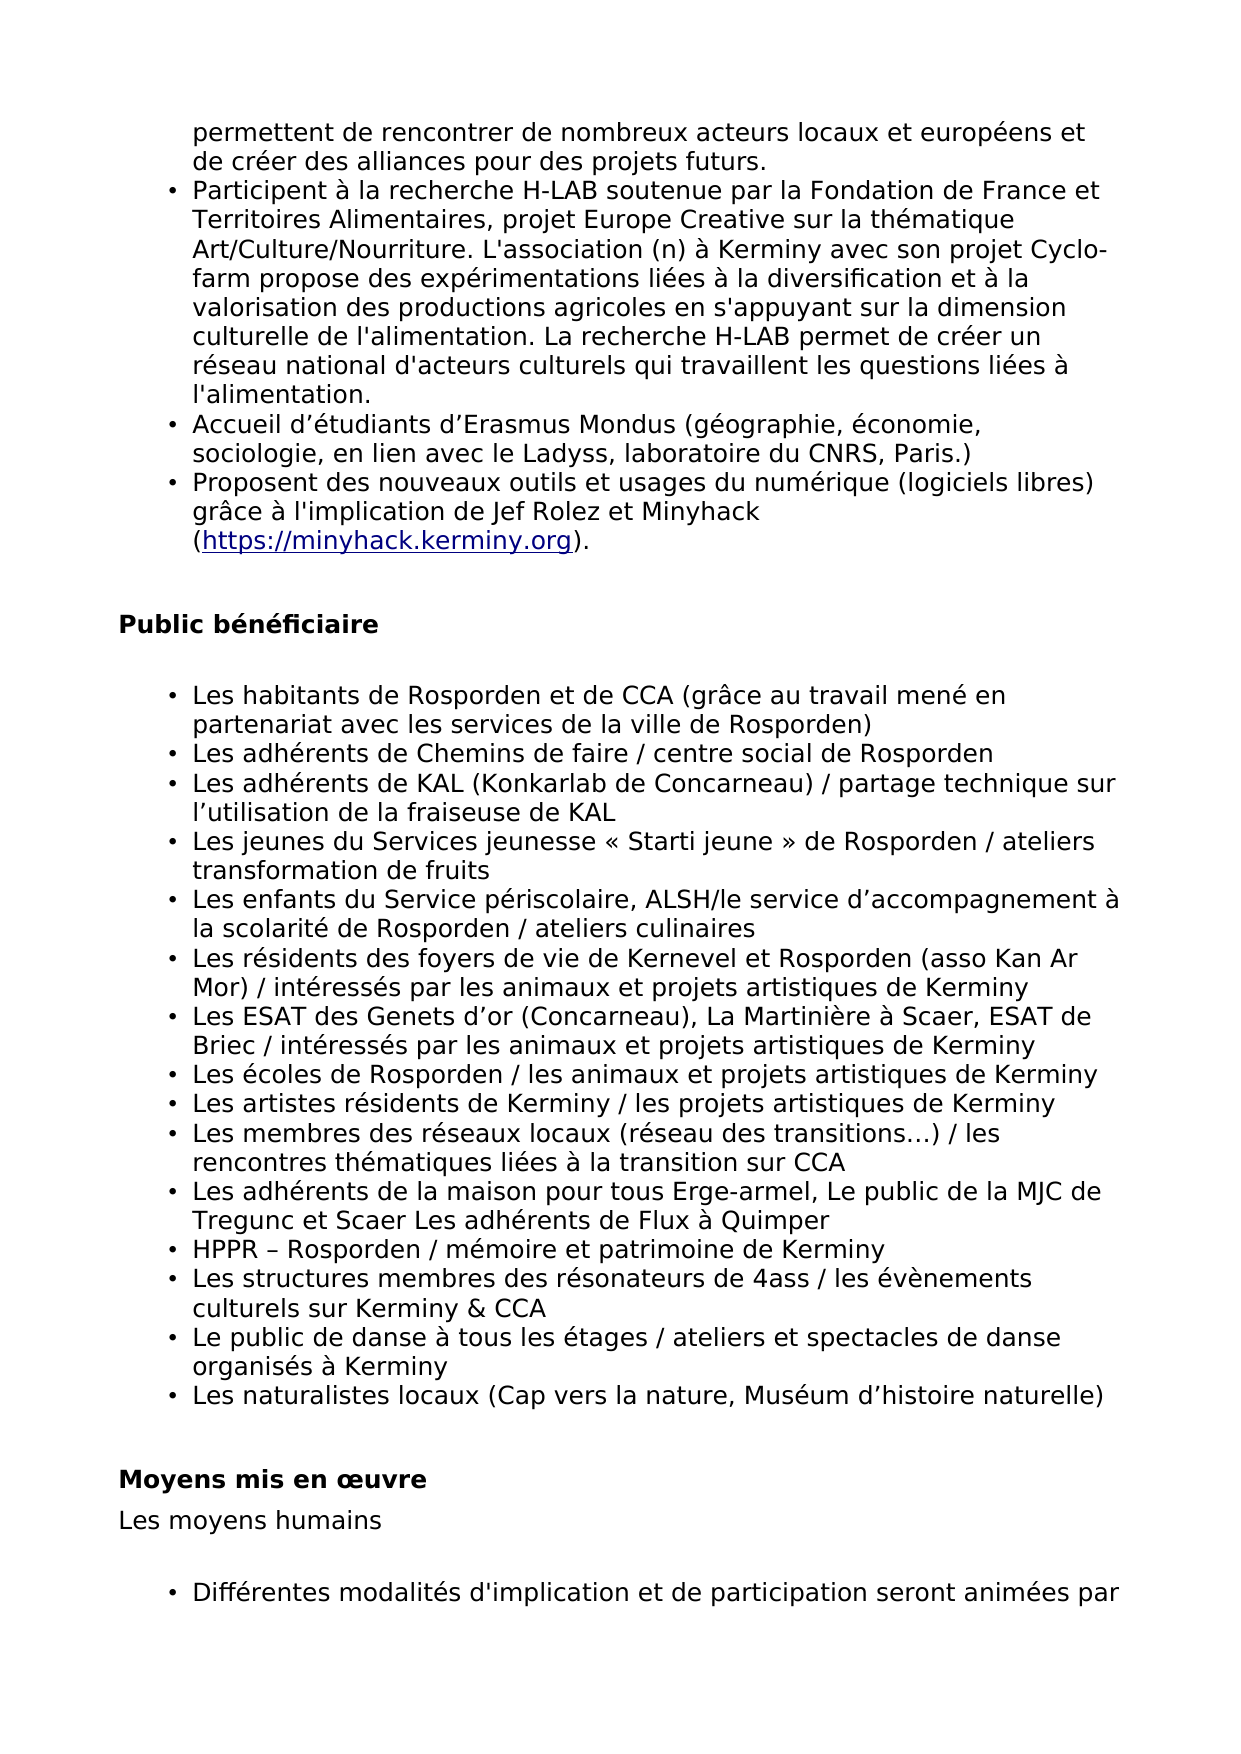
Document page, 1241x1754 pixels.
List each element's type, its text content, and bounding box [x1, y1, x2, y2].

list Les naturalistes locaux (Cap vers la nature, Muséum d’histoire naturelle) [177, 1381, 1122, 1410]
list Les écoles de Rosporden / les animaux et projets artistiques de Kerminy [177, 1060, 1122, 1089]
list Les membres des réseaux locaux (réseau des transitions…) / les rencontres thématiques liées à la transition sur CCA [177, 1119, 1122, 1177]
list Les artistes résidents de Kerminy / les projets artistiques de Kerminy [177, 1089, 1122, 1119]
list HPPR – Rosporden / mémoire et patrimoine de Kerminy [177, 1235, 1122, 1264]
list Les jeunes du Services jeunesse « Starti jeune » de Rosporden / ateliers transformation de fruits [177, 827, 1122, 885]
list Les résidents des foyers de vie de Kernevel et Rosporden (asso Kan Ar Mor) / intéressés par les animaux et projets artistiques de Kerminy [177, 944, 1122, 1002]
list Participent à la recherche H-LAB soutenue par la Fondation de France et Territoires Alimentaires, projet Europe Creative sur la thématique Art/Culture/Nourriture. L'association (n) à Kerminy avec son projet Cyclo-farm propose des expérimentations liées à la diversification et à la valorisation des productions agricoles en s'appuyant sur la dimension culturelle de l'alimentation. La recherche H-LAB permet de créer un réseau national d'acteurs culturels qui travaillent les questions liées à l'alimentation. [177, 176, 1122, 410]
list Les adhérents de Chemins de faire / centre social de Rosporden [177, 739, 1122, 769]
list Les adhérents de la maison pour tous Erge-armel, Le public de la MJC de Tregunc et Scaer Les adhérents de Flux à Quimper [177, 1177, 1122, 1235]
list Les habitants de Rosporden et de CCA (grâce au travail mené en partenariat avec les services de la ville de Rosporden) [177, 681, 1122, 739]
list Les ESAT des Genets d’or (Concarneau), La Martinière à Scaer, ESAT de Briec / intéressés par les animaux et projets artistiques de Kerminy [177, 1002, 1122, 1060]
list Les enfants du Service périscolaire, ALSH/le service d’accompagnement à la scolarité de Rosporden / ateliers culinaires [177, 885, 1122, 944]
list Accueil d’étudiants d’Erasmus Mondus (géographie, économie, sociologie, en lien avec le Ladyss, laboratoire du CNRS, Paris.) [177, 410, 1122, 468]
list Proposent des nouveaux outils et usages du numérique (logiciels libres) grâce à l'implication de Jef Rolez et Minyhack (https://minyhack.kerminy.org). [177, 468, 1122, 556]
list Le public de danse à tous les étages / ateliers et spectacles de danse organisés à Kerminy [177, 1323, 1122, 1381]
text Les moyens humains [118, 1507, 1122, 1536]
subtitle Public bénéficiaire [118, 610, 1122, 639]
list Les structures membres des résonateurs de 4ass / les évènements culturels sur Kerminy & CCA [177, 1264, 1122, 1323]
list permettent de rencontrer de nombreux acteurs locaux et européens et de créer des alliances pour des projets futurs. [177, 118, 1122, 176]
subtitle Moyens mis en œuvre [118, 1465, 1122, 1494]
list Les adhérents de KAL (Konkarlab de Concarneau) / partage technique sur l’utilisation de la fraiseuse de KAL [177, 769, 1122, 827]
list Différentes modalités d'implication et de participation seront animées par [177, 1578, 1122, 1607]
